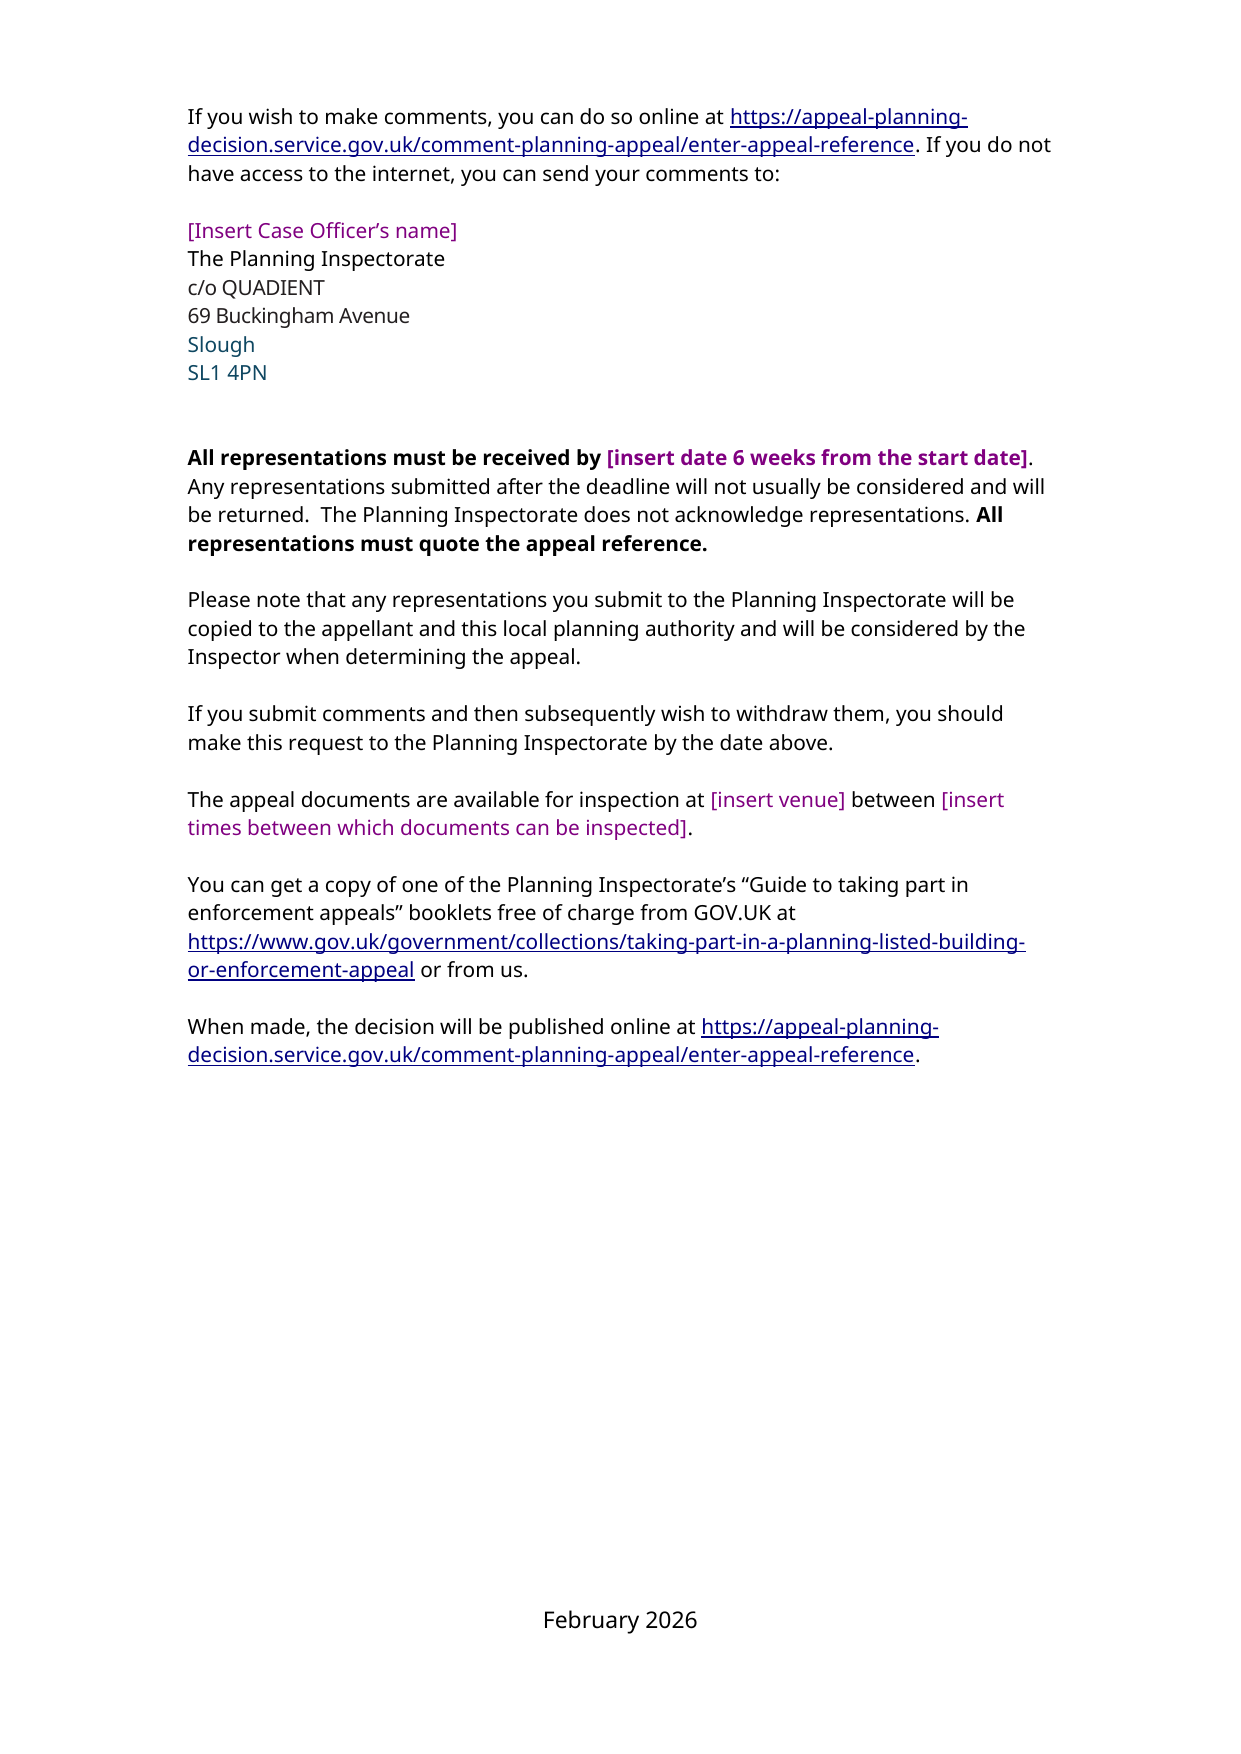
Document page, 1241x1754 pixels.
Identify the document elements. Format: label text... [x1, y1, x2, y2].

text You can get a copy of one of the Planning Inspectorate’s “Guide to taking part in enforcement appeals” booklets free of charge from GOV.UK at https://www.gov.uk/government/collections/taking-part-in-a-planning-listed-building-or-enforcement-appeal or from us. [187, 870, 1053, 984]
text If you submit comments and then subsequently wish to withdraw them, you should make this request to the Planning Inspectorate by the date above. [187, 699, 1053, 756]
text The appeal documents are available for inspection at [insert venue] between [insert times between which documents can be inspected]. [187, 785, 1053, 842]
subtitle 69 Buckingham Avenue [187, 301, 1053, 330]
text [Insert Case Officer’s name] [187, 216, 1053, 244]
text All representations must be received by [insert date 6 weeks from the start date]. Any representations submitted after the deadline will not usually be considered and will be returned. The Planning Inspectorate does not acknowledge representations. All representations must quote the appeal reference. [187, 443, 1053, 557]
text If you wish to make comments, you can do so online at https://appeal-planning-decision.service.gov.uk/comment-planning-appeal/enter-appeal-reference. If you do not have access to the internet, you can send your comments to: [187, 102, 1053, 187]
subtitle c/o QUADIENT [187, 273, 1053, 301]
subtitle SL1 4PN [187, 358, 1053, 387]
text The Planning Inspectorate [187, 244, 1053, 273]
text Please note that any representations you submit to the Planning Inspectorate will be copied to the appellant and this local planning authority and will be considered by the Inspector when determining the appeal. [187, 586, 1053, 671]
text When made, the decision will be published online at https://appeal-planning-decision.service.gov.uk/comment-planning-appeal/enter-appeal-reference. [187, 1012, 1053, 1069]
subtitle Slough [187, 330, 1053, 358]
